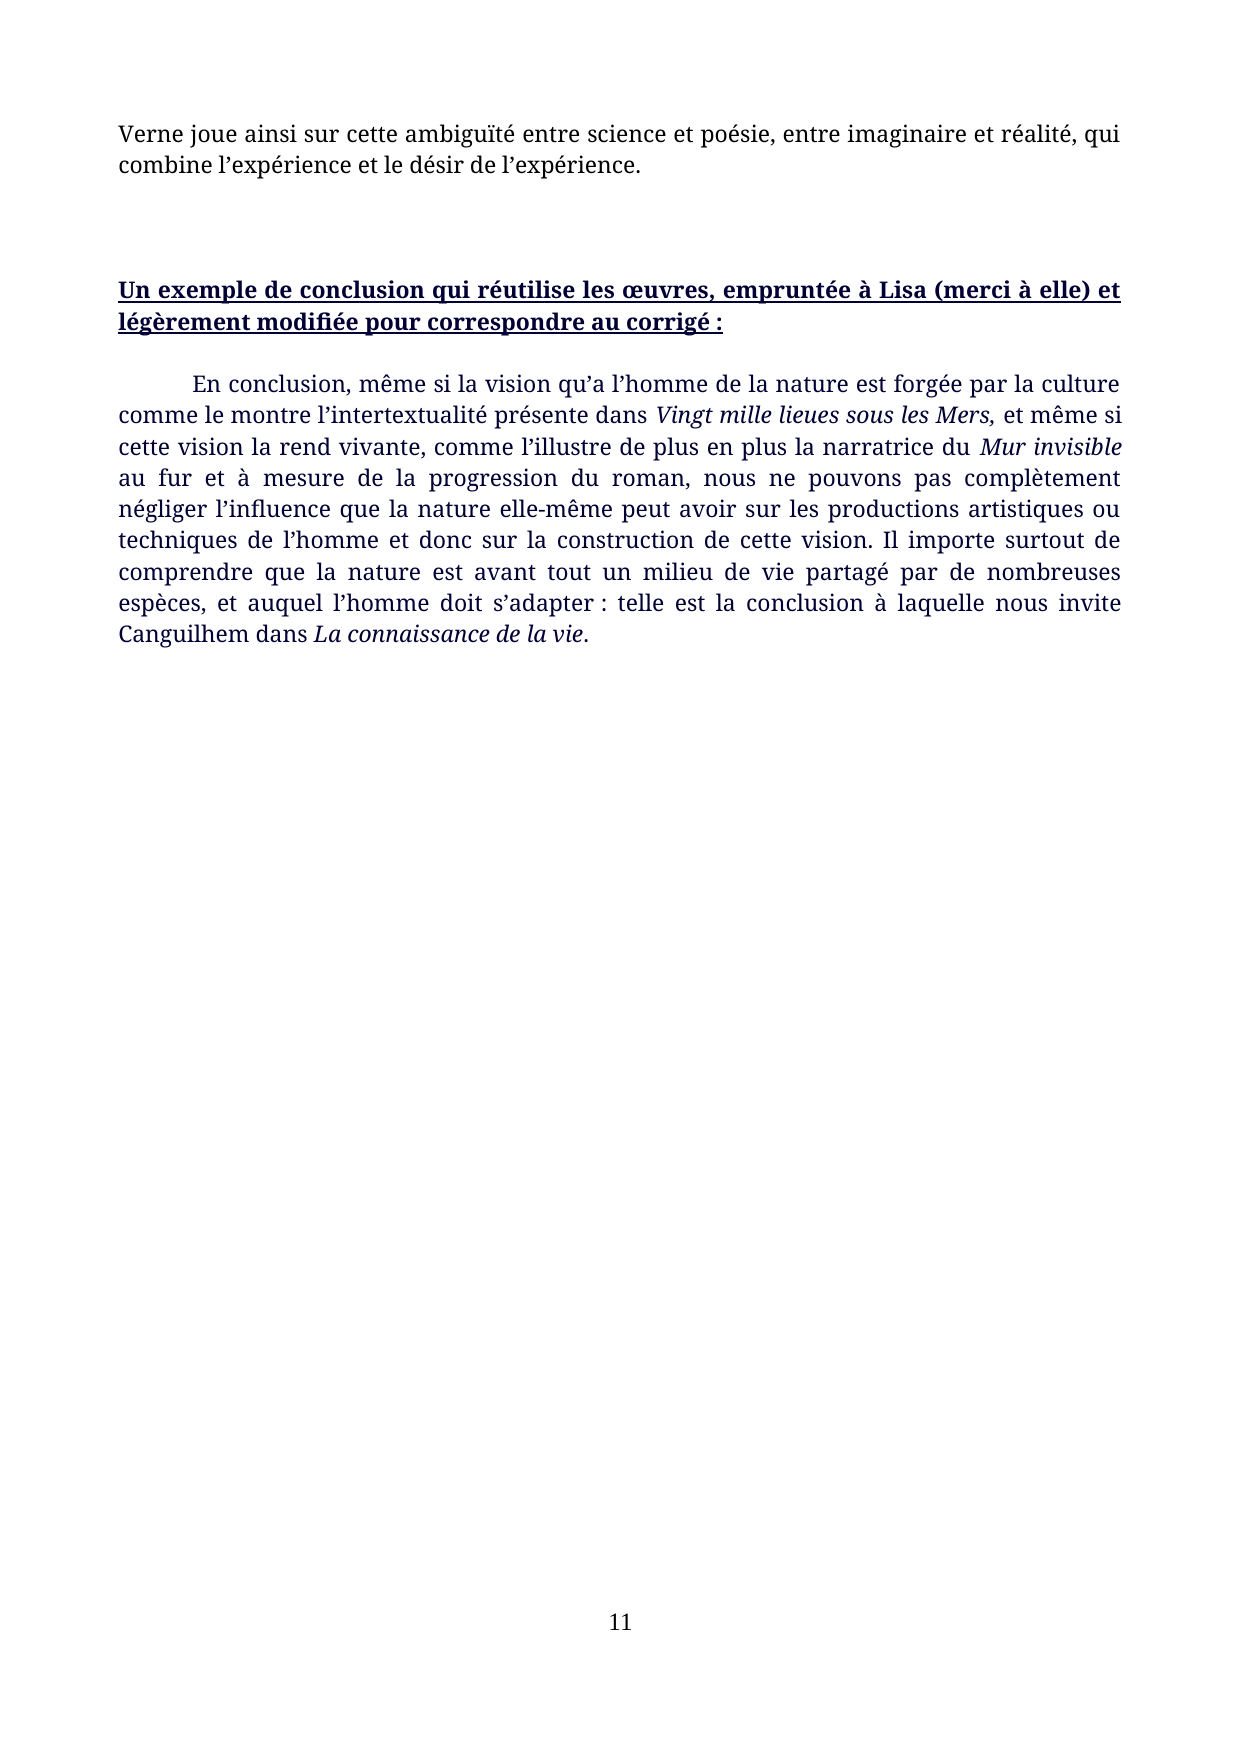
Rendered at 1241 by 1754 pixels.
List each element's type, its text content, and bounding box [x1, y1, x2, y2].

text En conclusion, même si la vision qu’a l’homme de la nature est forgée par la culture comme le montre l’intertextualité présente dans Vingt mille lieues sous les Mers, et même si cette vision la rend vivante, comme l’illustre de plus en plus la narratrice du Mur invisible au fur et à mesure de la progression du roman, nous ne pouvons pas complètement négliger l’influence que la nature elle-même peut avoir sur les productions artistiques ou techniques de l’homme et donc sur la construction de cette vision. Il importe surtout de comprendre que la nature est avant tout un milieu de vie partagé par de nombreuses espèces, et auquel l’homme doit s’adapter : telle est la conclusion à laquelle nous invite Canguilhem dans La connaissance de la vie. [118, 368, 1122, 649]
text Verne joue ainsi sur cette ambiguïté entre science et poésie, entre imaginaire et réalité, qui combine l’expérience et le désir de l’expérience. [118, 118, 1122, 181]
text Un exemple de conclusion qui réutilise les œuvres, empruntée à Lisa (merci à elle) et légèrement modifiée pour correspondre au corrigé : [118, 274, 1122, 337]
